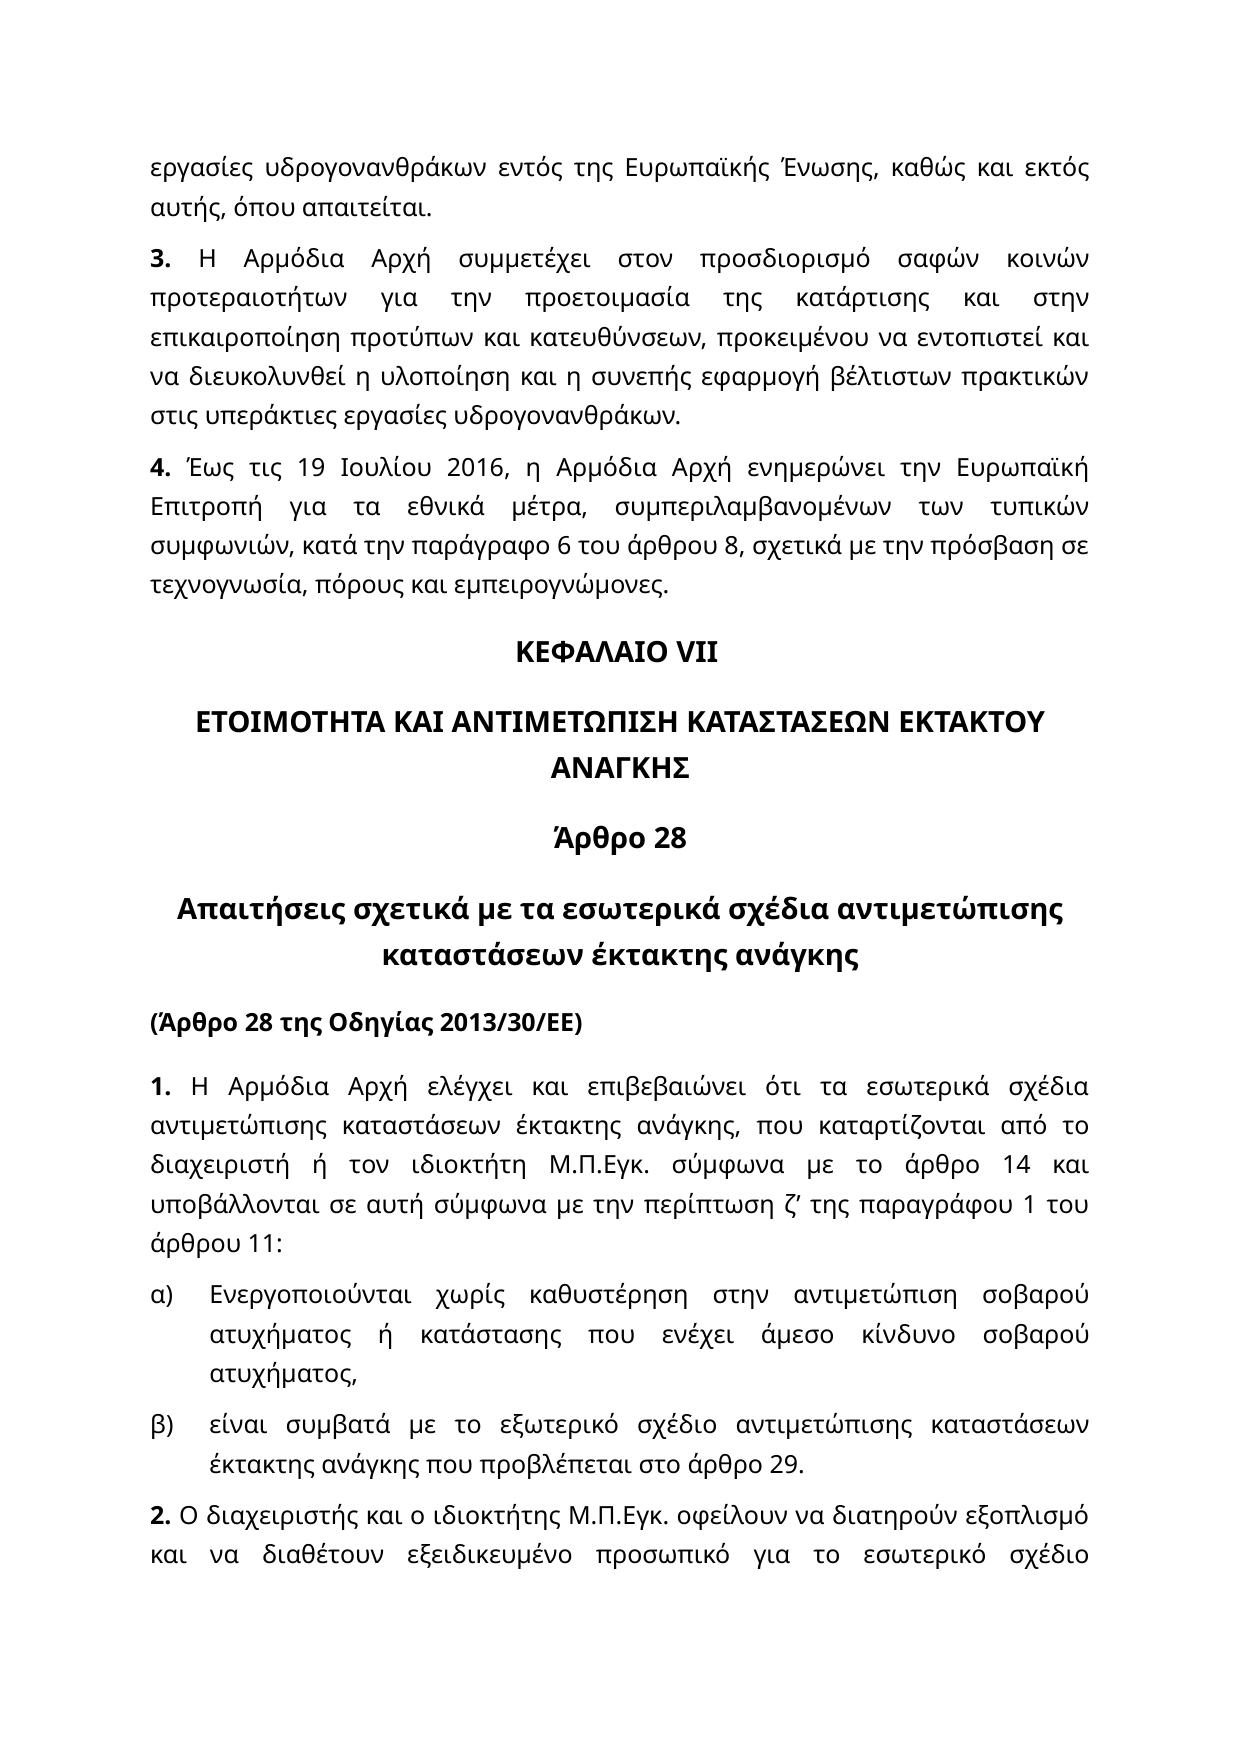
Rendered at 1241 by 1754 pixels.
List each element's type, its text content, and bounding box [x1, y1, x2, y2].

subtitle ΕΤΟΙΜΟΤΗΤΑ ΚΑΙ ΑΝΤΙΜΕΤΩΠΙΣΗ ΚΑΤΑΣΤΑΣΕΩΝ ΕΚΤΑΚΤΟΥ ΑΝΑΓΚΗΣ [150, 701, 1090, 787]
list β) είναι συμβατά με το εξωτερικό σχέδιο αντιμετώπισης καταστάσεων έκτακτης ανάγκης που προβλέπεται στο άρθρο 29. [150, 1407, 1090, 1480]
text 2. Ο διαχειριστής και ο ιδιοκτήτης Μ.Π.Εγκ. οφείλουν να διατηρούν εξοπλισμό και να διαθέτουν εξειδικευμένο προσωπικό για το εσωτερικό σχέδιο [150, 1498, 1090, 1571]
list α) Ενεργοποιούνται χωρίς καθυστέρηση στην αντιμετώπιση σοβαρού ατυχήματος ή κατάστασης που ενέχει άμεσο κίνδυνο σοβαρού ατυχήματος, [150, 1277, 1090, 1389]
text (Άρθρο 28 της Οδηγίας 2013/30/ΕΕ) [150, 1004, 1090, 1039]
subtitle Άρθρο 28 [150, 818, 1090, 857]
text εργασίες υδρογονανθράκων εντός της Ευρωπαϊκής Ένωσης, καθώς και εκτός αυτής, όπου απαιτείται. [150, 150, 1090, 223]
subtitle Απαιτήσεις σχετικά με τα εσωτερικά σχέδια αντιμετώπισης καταστάσεων έκτακτης ανάγκης [150, 888, 1090, 974]
text 4. Έως τις 19 Ιουλίου 2016, η Αρμόδια Αρχή ενημερώνει την Ευρωπαϊκή Επιτροπή για τα εθνικά μέτρα, συμπεριλαμβανομένων των τυπικών συμφωνιών, κατά την παράγραφο 6 του άρθρου 8, σχετικά με την πρόσβαση σε τεχνογνωσία, πόρους και εμπειρογνώμονες. [150, 449, 1090, 601]
text 1. Η Αρμόδια Αρχή ελέγχει και επιβεβαιώνει ότι τα εσωτερικά σχέδια αντιμετώπισης καταστάσεων έκτακτης ανάγκης, που καταρτίζονται από το διαχειριστή ή τον ιδιοκτήτη Μ.Π.Εγκ. σύμφωνα με το άρθρο 14 και υποβάλλονται σε αυτή σύμφωνα με την περίπτωση ζ’ της παραγράφου 1 του άρθρου 11: [150, 1069, 1090, 1259]
subtitle ΚΕΦΑΛΑΙΟ VII [150, 631, 1090, 671]
text 3. Η Αρμόδια Αρχή συμμετέχει στον προσδιορισμό σαφών κοινών προτεραιοτήτων για την προετοιμασία της κατάρτισης και στην επικαιροποίηση προτύπων και κατευθύνσεων, προκειμένου να εντοπιστεί και να διευκολυνθεί η υλοποίηση και η συνεπής εφαρμογή βέλτιστων πρακτικών στις υπεράκτιες εργασίες υδρογονανθράκων. [150, 241, 1090, 432]
